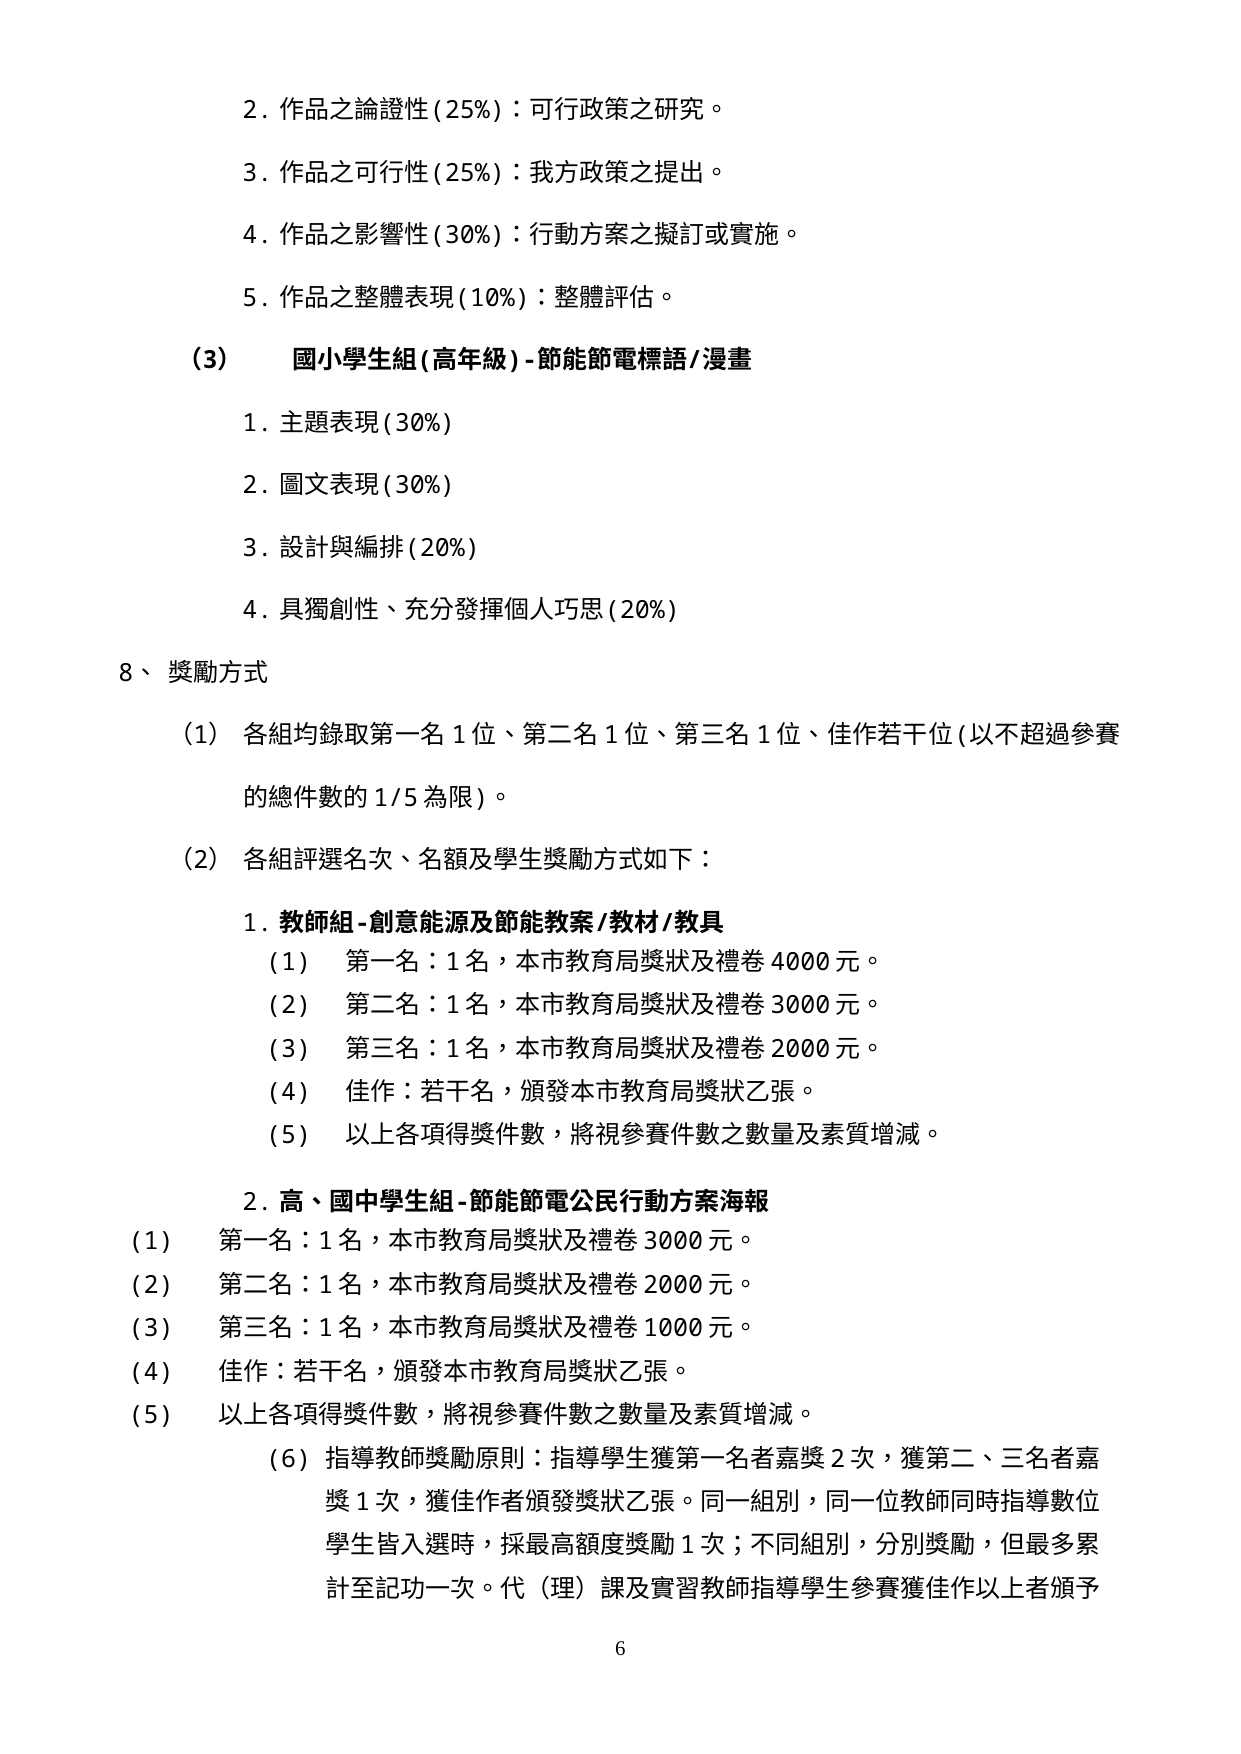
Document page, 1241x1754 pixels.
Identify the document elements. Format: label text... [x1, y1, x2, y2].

list 各組均錄取第一名1位、第二名1位、第三名1位、佳作若干位(以不超過參賽的總件數的1/5為限)。 [168, 691, 1122, 816]
list 國小學生組(高年級)-節能節電標語/漫畫 [177, 316, 1122, 379]
list 佳作：若干名，頒發本市教育局獎狀乙張。 [118, 1351, 1122, 1387]
list 第三名：1名，本市教育局獎狀及禮卷2000元。 [266, 1028, 1122, 1064]
list 作品之影響性(30%)：行動方案之擬訂或實施。 [242, 191, 1122, 254]
list 設計與編排(20%) [242, 504, 1122, 566]
list 作品之整體表現(10%)：整體評估。 [242, 254, 1122, 316]
list 作品之論證性(25%)：可行政策之研究。 [242, 66, 1122, 129]
list 各組評選名次、名額及學生獎勵方式如下： [168, 816, 1122, 879]
list 佳作：若干名，頒發本市教育局獎狀乙張。 [266, 1071, 1122, 1108]
list 以上各項得獎件數，將視參賽件數之數量及素質增減。 [118, 1394, 1122, 1431]
list 第二名：1名，本市教育局獎狀及禮卷2000元。 [118, 1264, 1122, 1301]
list 作品之可行性(25%)：我方政策之提出。 [242, 129, 1122, 191]
list 第一名：1名，本市教育局獎狀及禮卷4000元。 [266, 941, 1122, 977]
list 主題表現(30%) [242, 379, 1122, 441]
list 以上各項得獎件數，將視參賽件數之數量及素質增減。 [266, 1115, 1122, 1151]
list 第三名：1名，本市教育局獎狀及禮卷1000元。 [118, 1308, 1122, 1344]
list 第一名：1名，本市教育局獎狀及禮卷3000元。 [118, 1221, 1122, 1257]
list 具獨創性、充分發揮個人巧思(20%) [242, 566, 1122, 629]
list 教師組-創意能源及節能教案/教材/教具 [242, 879, 1122, 941]
list 高、國中學生組-節能節電公民行動方案海報 [242, 1158, 1122, 1221]
list 圖文表現(30%) [242, 441, 1122, 504]
list 第二名：1名，本市教育局獎狀及禮卷3000元。 [266, 984, 1122, 1021]
list 指導教師獎勵原則：指導學生獲第一名者嘉獎2次，獲第二、三名者嘉獎1次，獲佳作者頒發獎狀乙張。同一組別，同一位教師同時指導數位學生皆入選時，採最高額度獎勵1次；不同組別，分別獎勵，但最多累計至記功一次。代（理）課及實習教師指導學生參賽獲佳作以上者頒予 [266, 1438, 1122, 1604]
list 獎勵方式 [118, 629, 1122, 691]
